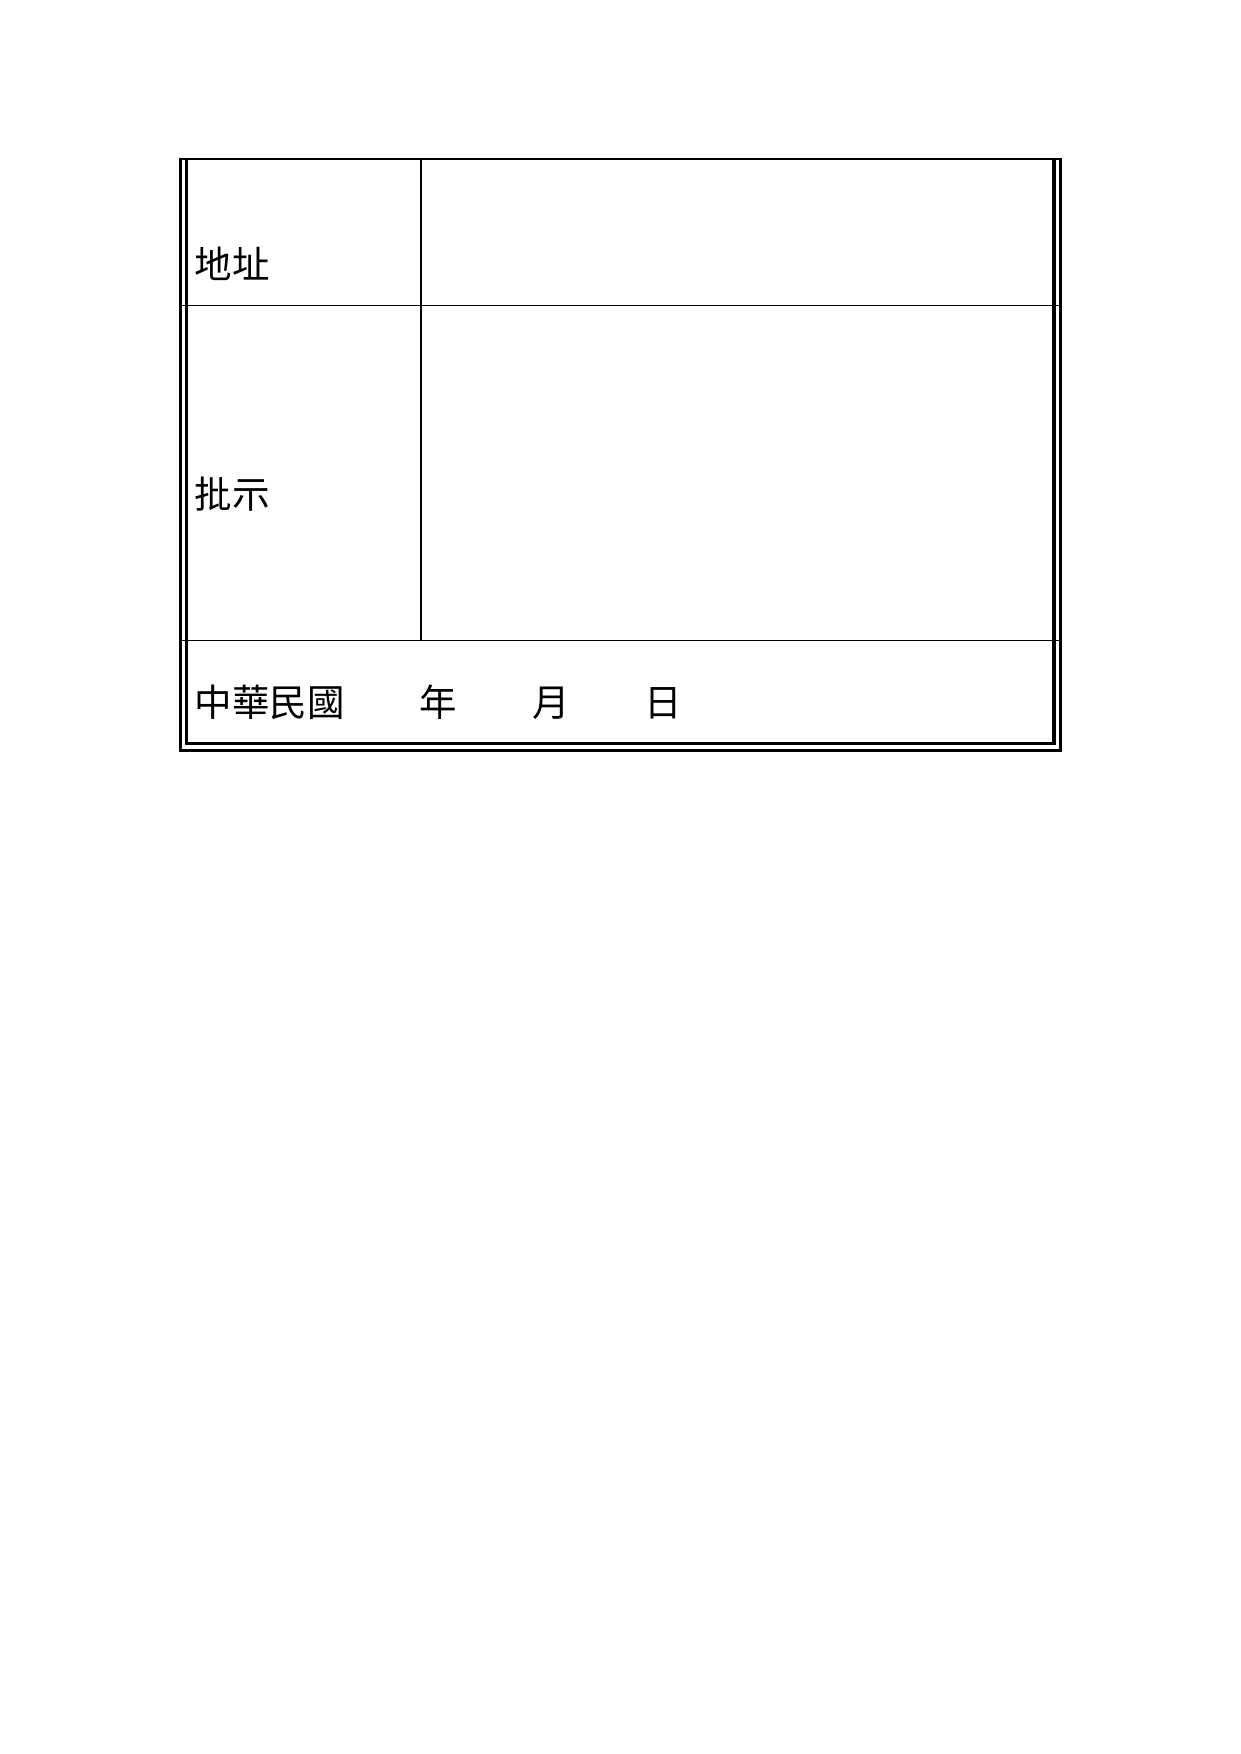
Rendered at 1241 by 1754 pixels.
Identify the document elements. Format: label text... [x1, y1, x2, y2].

table_cell 中華民國 年 月 日 [188, 641, 1052, 742]
table_cell 批示 [188, 306, 420, 639]
table_cell 地址 [188, 160, 420, 305]
table_cell [422, 306, 1052, 639]
table_cell [422, 160, 1052, 305]
